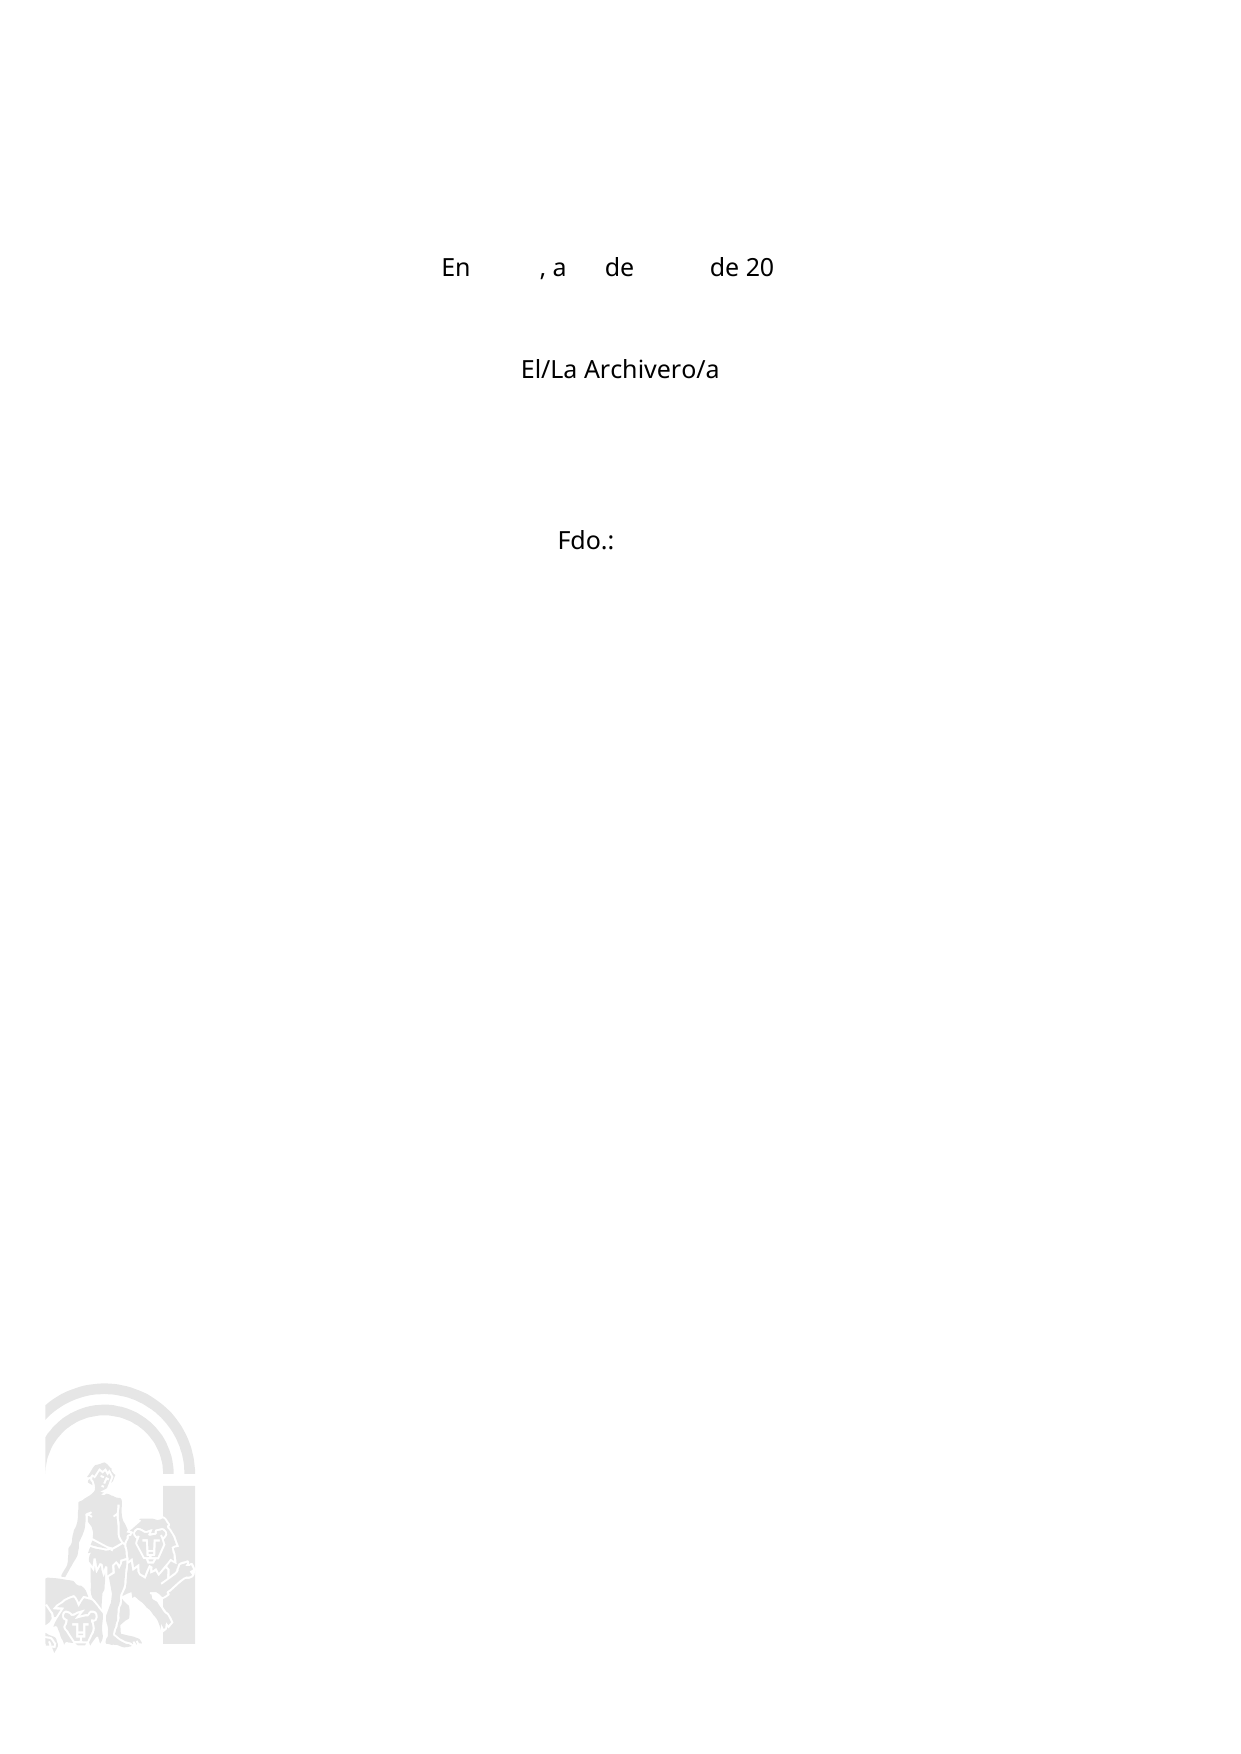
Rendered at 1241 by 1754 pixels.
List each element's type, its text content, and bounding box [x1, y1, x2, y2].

text Fdo.: [177, 522, 1063, 556]
text El/La Archivero/a [177, 352, 1063, 386]
text En , a de de 20 [177, 250, 1063, 284]
